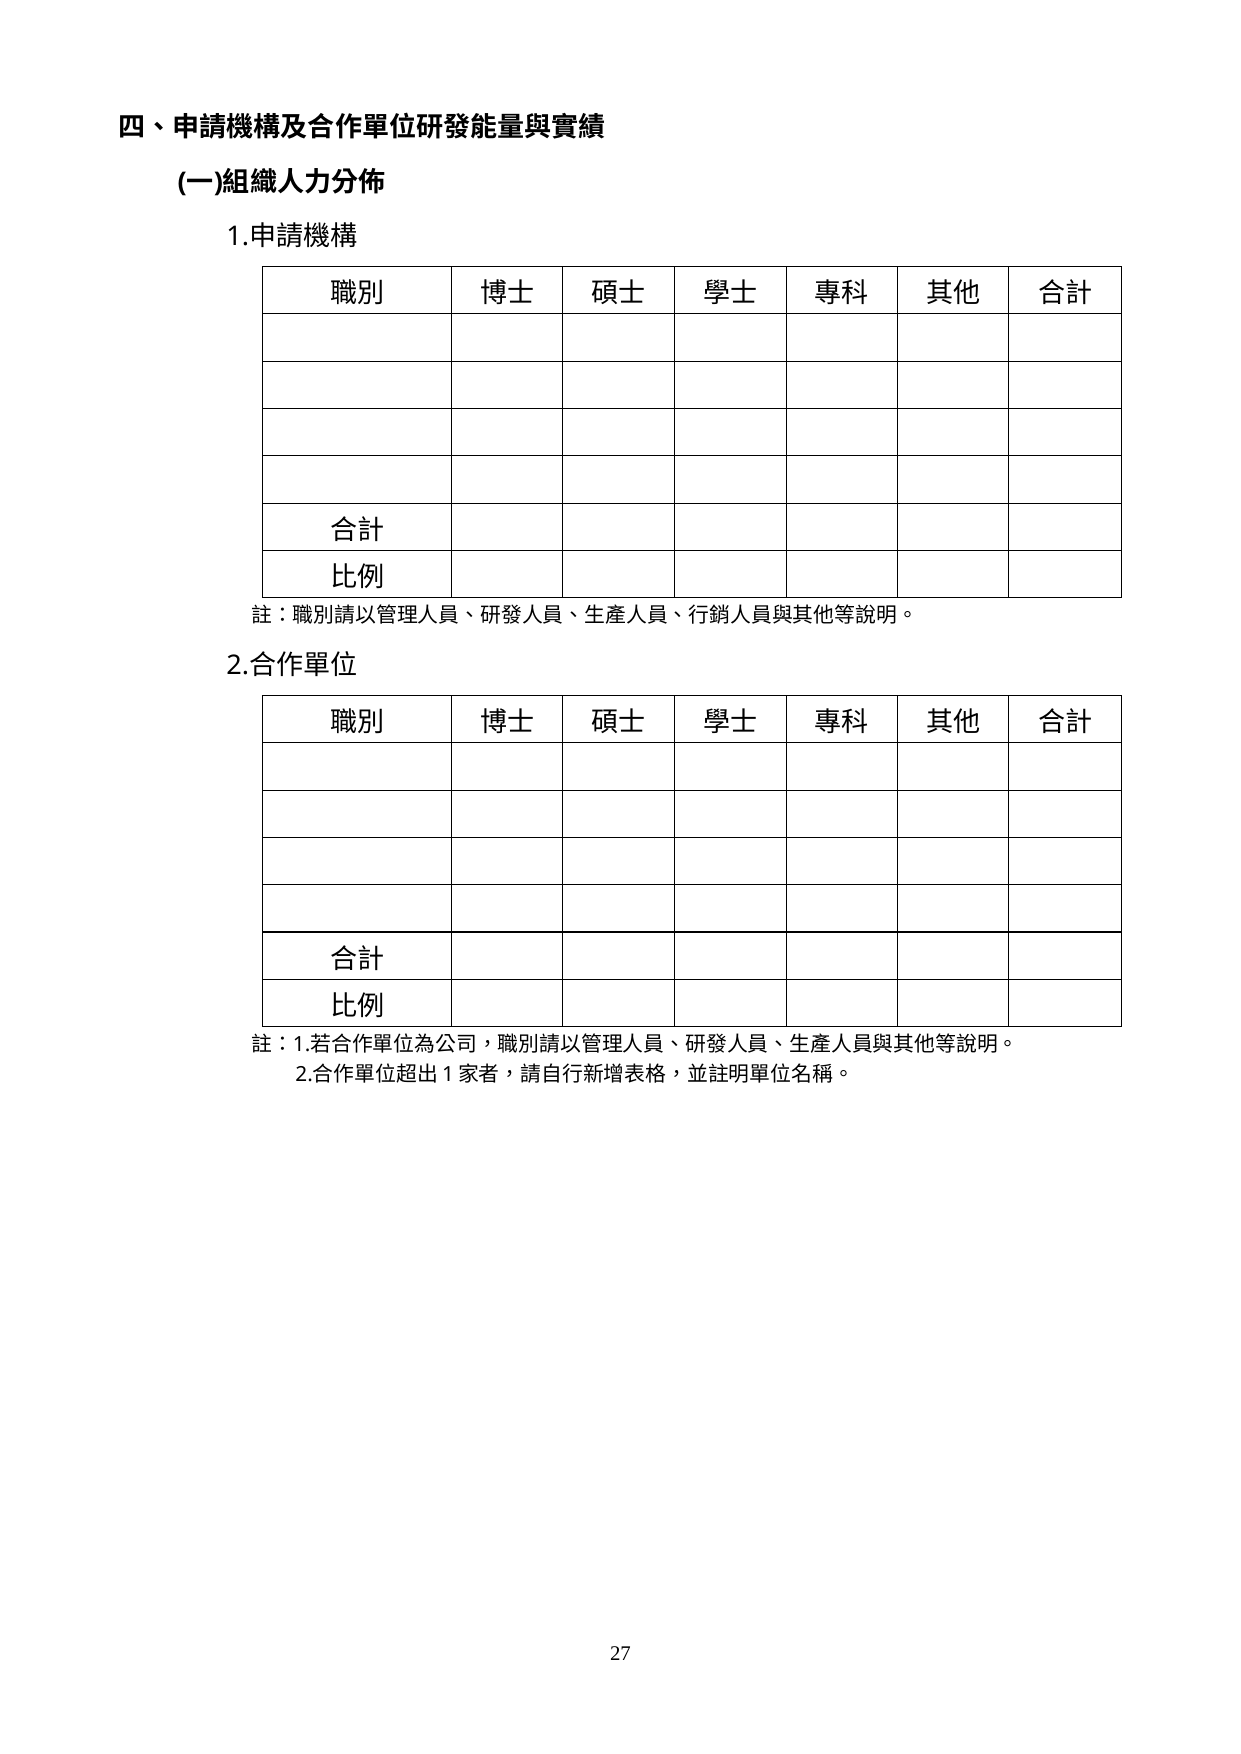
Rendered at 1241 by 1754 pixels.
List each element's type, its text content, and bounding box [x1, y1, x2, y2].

table_cell [452, 885, 562, 931]
table_cell [563, 551, 674, 597]
table_cell [898, 362, 1008, 408]
subtitle 四、申請機構及合作單位研發能量與實績 [118, 103, 1122, 145]
table_cell [898, 504, 1008, 550]
table_cell [452, 933, 562, 979]
table_cell [787, 933, 897, 979]
table_cell [563, 838, 674, 884]
text 1.申請機構 [118, 212, 1122, 253]
table_cell [1009, 456, 1121, 502]
table_header 專科 [787, 267, 897, 313]
table_cell [787, 885, 897, 931]
table_cell [787, 551, 897, 597]
table_cell [1009, 314, 1121, 361]
table_cell [675, 791, 786, 837]
table_cell [675, 885, 786, 931]
table_header 其他 [898, 696, 1008, 742]
table_header 職別 [263, 267, 451, 313]
table_header 學士 [675, 696, 786, 742]
table_cell [787, 362, 897, 408]
table_cell [675, 362, 786, 408]
table_cell [898, 980, 1008, 1026]
table_cell [787, 456, 897, 502]
table_cell 合計 [263, 504, 451, 550]
subtitle (一)組織人力分佈 [118, 158, 1122, 199]
table_cell [787, 504, 897, 550]
table_cell [263, 456, 451, 502]
table_cell [1009, 980, 1121, 1026]
table_cell [675, 743, 786, 789]
table_cell [898, 456, 1008, 502]
table_header 學士 [675, 267, 786, 313]
table_header 專科 [787, 696, 897, 742]
table_cell [452, 409, 562, 455]
table_cell 合計 [263, 933, 451, 979]
table_cell [787, 791, 897, 837]
table_cell [787, 409, 897, 455]
table_header 合計 [1009, 696, 1121, 742]
table_cell [563, 885, 674, 931]
table_cell [452, 504, 562, 550]
table_cell [563, 362, 674, 408]
table_cell [787, 743, 897, 789]
table_cell [563, 456, 674, 502]
table_header 其他 [898, 267, 1008, 313]
table_cell [898, 743, 1008, 789]
text 註：職別請以管理人員、研發人員、生產人員、行銷人員與其他等說明。 [148, 598, 1122, 628]
table_cell [675, 838, 786, 884]
table_cell [452, 838, 562, 884]
table_cell [452, 456, 562, 502]
table_cell [563, 933, 674, 979]
table_cell [1009, 409, 1121, 455]
table_cell [563, 743, 674, 789]
table_cell [1009, 743, 1121, 789]
table_cell [675, 980, 786, 1026]
table_cell [263, 838, 451, 884]
table_cell [898, 551, 1008, 597]
table_cell [787, 980, 897, 1026]
table_cell [563, 314, 674, 361]
table_cell [263, 791, 451, 837]
table_cell [452, 791, 562, 837]
table_cell [675, 409, 786, 455]
table_header 碩士 [563, 696, 674, 742]
text 註：1.若合作單位為公司，職別請以管理人員、研發人員、生產人員與其他等說明。 [148, 1027, 1122, 1057]
table_cell [1009, 838, 1121, 884]
table_cell [563, 409, 674, 455]
table_cell [263, 409, 451, 455]
table_cell [452, 980, 562, 1026]
table_cell [675, 551, 786, 597]
table_cell [563, 504, 674, 550]
table_cell [898, 933, 1008, 979]
table_cell [898, 314, 1008, 361]
table_cell [263, 885, 451, 931]
table_cell [263, 314, 451, 361]
table_cell [898, 791, 1008, 837]
text 2.合作單位 [118, 641, 1122, 682]
table_cell [898, 885, 1008, 931]
table_cell [452, 743, 562, 789]
table_cell [1009, 551, 1121, 597]
table_cell [452, 314, 562, 361]
table_cell [898, 838, 1008, 884]
table_cell [675, 504, 786, 550]
table_cell [452, 551, 562, 597]
table_cell [1009, 504, 1121, 550]
table_cell 比例 [263, 551, 451, 597]
table_cell [675, 456, 786, 502]
table_cell [898, 409, 1008, 455]
table_cell [787, 838, 897, 884]
table_header 碩士 [563, 267, 674, 313]
table_cell [787, 314, 897, 361]
table_cell [675, 314, 786, 361]
table_cell 比例 [263, 980, 451, 1026]
table_cell [1009, 885, 1121, 931]
table_cell [675, 933, 786, 979]
table_cell [563, 791, 674, 837]
table_cell [452, 362, 562, 408]
table_header 博士 [452, 267, 562, 313]
table_cell [1009, 791, 1121, 837]
table_header 博士 [452, 696, 562, 742]
table_header 職別 [263, 696, 451, 742]
table_cell [1009, 362, 1121, 408]
table_cell [1009, 933, 1121, 979]
table_cell [263, 362, 451, 408]
table_cell [563, 980, 674, 1026]
text 2.合作單位超出1家者，請自行新增表格，並註明單位名稱。 [295, 1057, 1122, 1088]
table_cell [263, 743, 451, 789]
table_header 合計 [1009, 267, 1121, 313]
